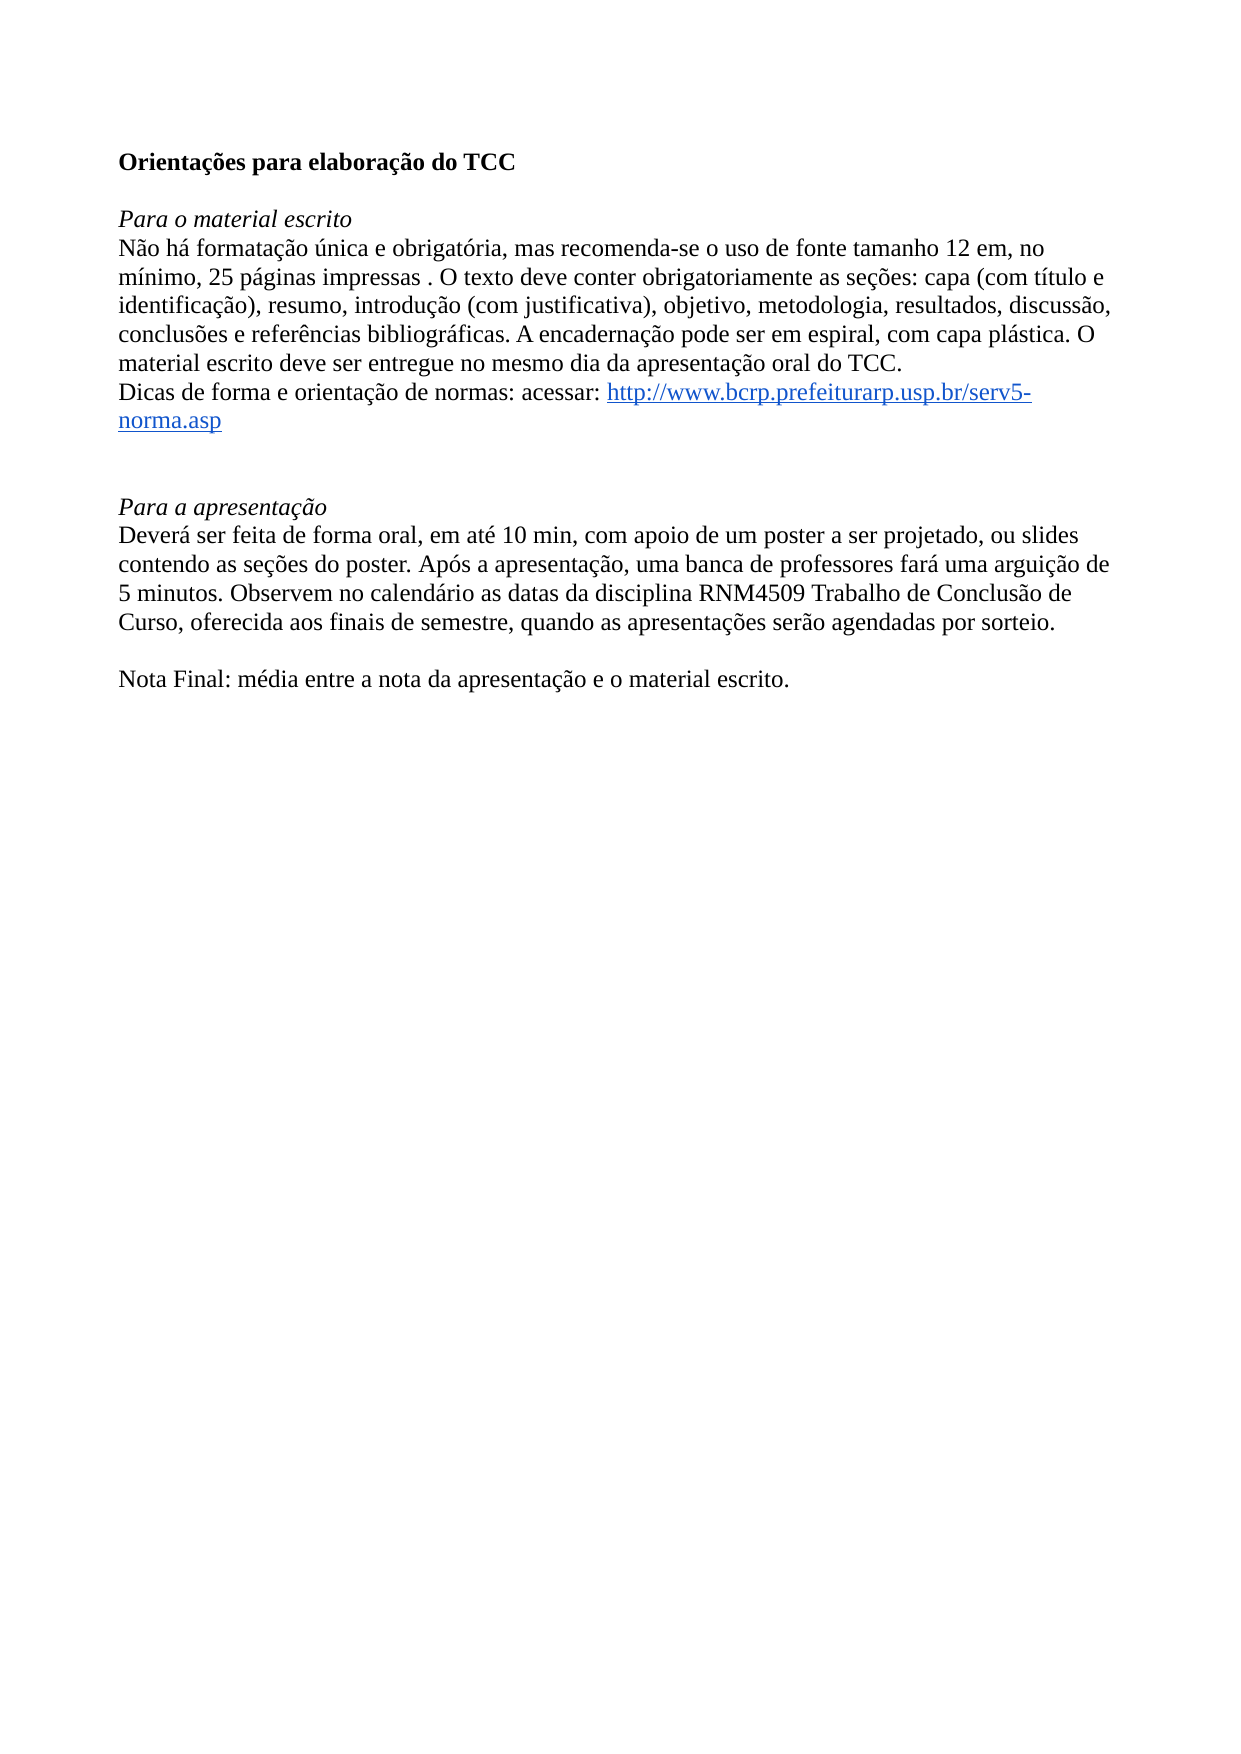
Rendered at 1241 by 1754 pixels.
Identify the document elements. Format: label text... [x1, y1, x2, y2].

text Para a apresentação [118, 492, 1122, 521]
text Orientações para elaboração do TCC [118, 147, 1122, 176]
text Deverá ser feita de forma oral, em até 10 min, com apoio de um poster a ser projetado, ou slides contendo as seções do poster. Após a apresentação, uma banca de professores fará uma arguição de 5 minutos. Observem no calendário as datas da disciplina RNM4509 Trabalho de Conclusão de Curso, oferecida aos finais de semestre, quando as apresentações serão agendadas por sorteio. [118, 521, 1122, 636]
text Para o material escrito [118, 204, 1122, 233]
text Não há formatação única e obrigatória, mas recomenda-se o uso de fonte tamanho 12 em, no mínimo, 25 páginas impressas . O texto deve conter obrigatoriamente as seções: capa (com título e identificação), resumo, introdução (com justificativa), objetivo, metodologia, resultados, discussão, conclusões e referências bibliográficas. A encadernação pode ser em espiral, com capa plástica. O material escrito deve ser entregue no mesmo dia da apresentação oral do TCC. [118, 233, 1122, 377]
text Nota Final: média entre a nota da apresentação e o material escrito. [118, 664, 1122, 693]
text Dicas de forma e orientação de normas: acessar: http://www.bcrp.prefeiturarp.usp.br/serv5-norma.asp [118, 377, 1122, 434]
